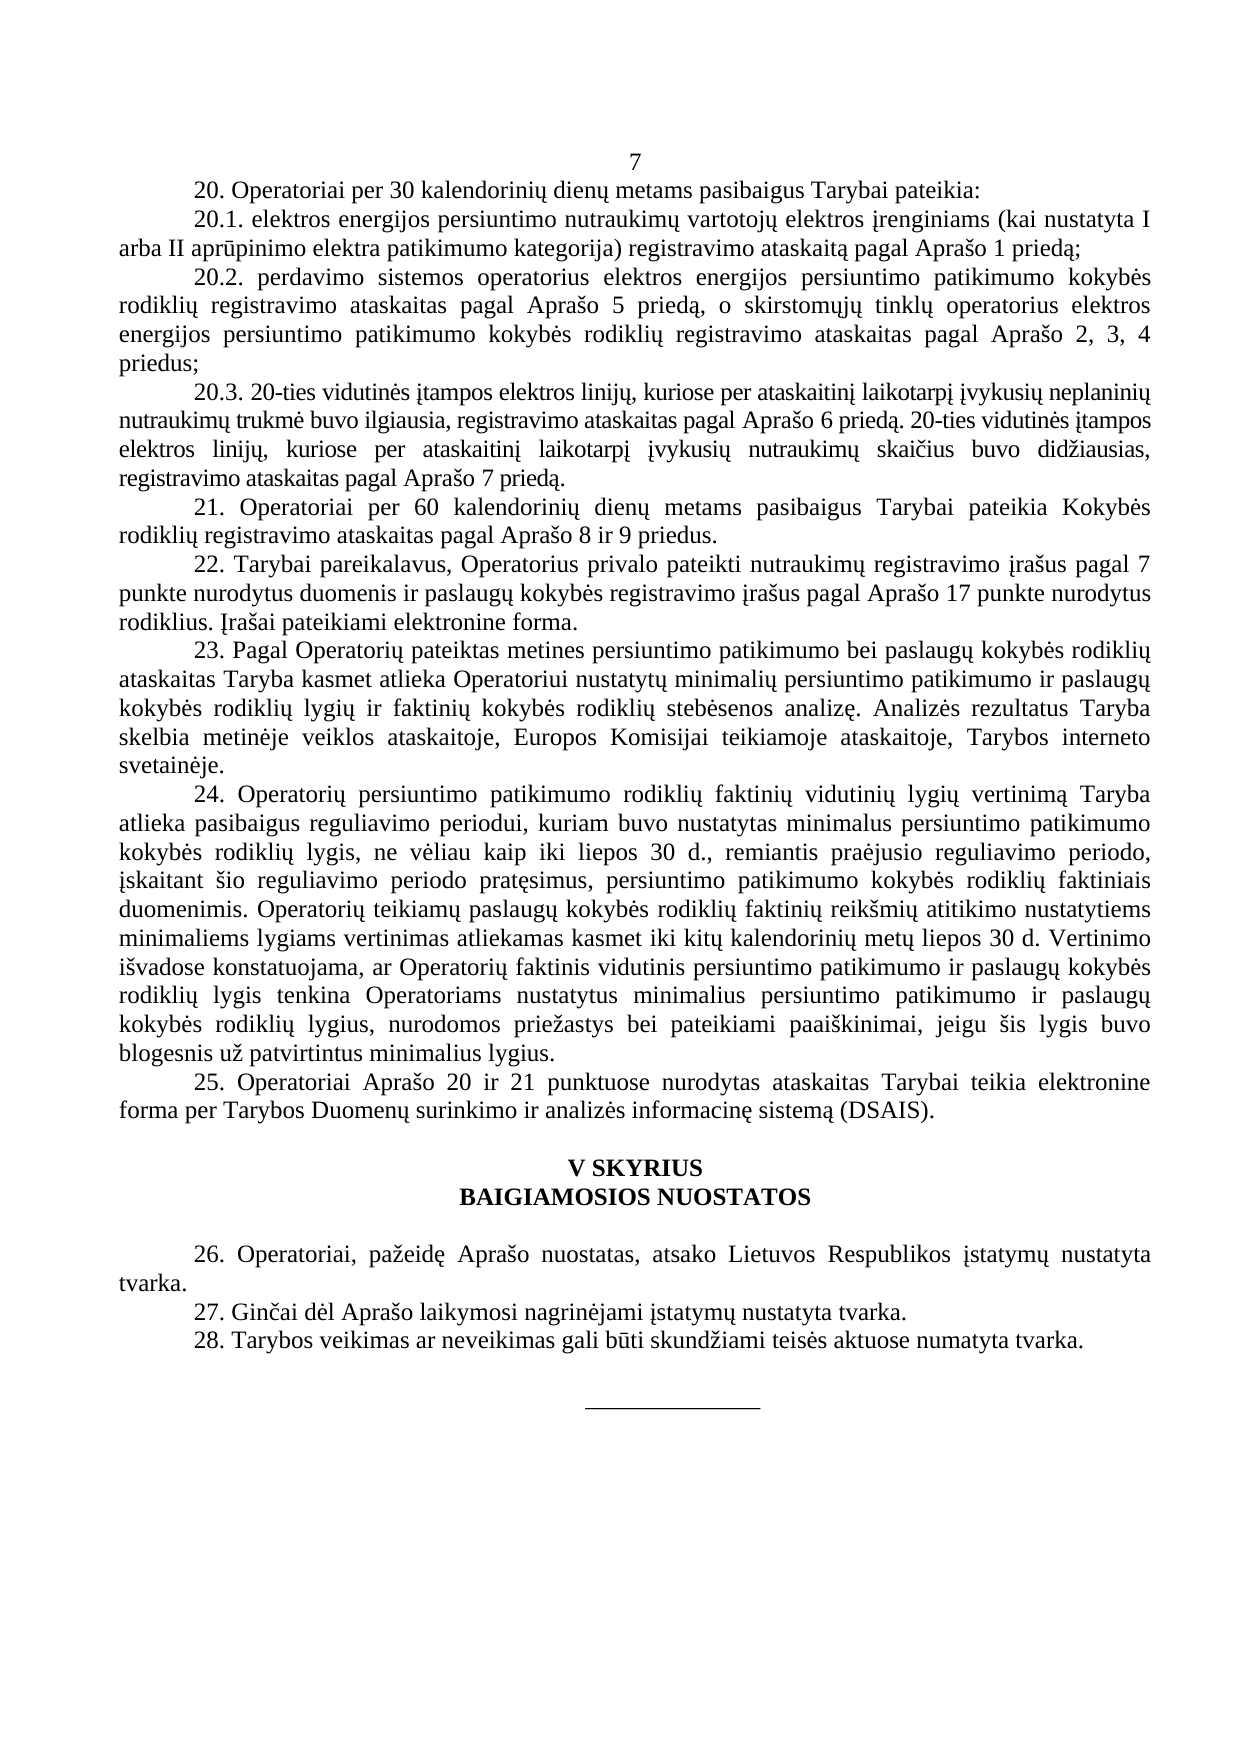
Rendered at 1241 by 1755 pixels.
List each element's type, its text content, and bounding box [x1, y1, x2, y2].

text V SKYRIUS [119, 1153, 1152, 1182]
text 25. Operatoriai Aprašo 20 ir 21 punktuose nurodytas ataskaitas Tarybai teikia elektronine forma per Tarybos Duomenų surinkimo ir analizės informacinę sistemą (DSAIS). [119, 1067, 1152, 1124]
text 22. Tarybai pareikalavus, Operatorius privalo pateikti nutraukimų registravimo įrašus pagal 7 punkte nurodytus duomenis ir paslaugų kokybės registravimo įrašus pagal Aprašo 17 punkte nurodytus rodiklius. Įrašai pateikiami elektronine forma. [119, 549, 1152, 636]
text 24. Operatorių persiuntimo patikimumo rodiklių faktinių vidutinių lygių vertinimą Taryba atlieka pasibaigus reguliavimo periodui, kuriam buvo nustatytas minimalus persiuntimo patikimumo kokybės rodiklių lygis, ne vėliau kaip iki liepos 30 d., remiantis praėjusio reguliavimo periodo, įskaitant šio reguliavimo periodo pratęsimus, persiuntimo patikimumo kokybės rodiklių faktiniais duomenimis. Operatorių teikiamų paslaugų kokybės rodiklių faktinių reikšmių atitikimo nustatytiems minimaliems lygiams vertinimas atliekamas kasmet iki kitų kalendorinių metų liepos 30 d. Vertinimo išvadose konstatuojama, ar Operatorių faktinis vidutinis persiuntimo patikimumo ir paslaugų kokybės rodiklių lygis tenkina Operatoriams nustatytus minimalius persiuntimo patikimumo ir paslaugų kokybės rodiklių lygius, nurodomos priežastys bei pateikiami paaiškinimai, jeigu šis lygis buvo blogesnis už patvirtintus minimalius lygius. [119, 779, 1152, 1067]
text 27. Ginčai dėl Aprašo laikymosi nagrinėjami įstatymų nustatyta tvarka. [119, 1297, 1152, 1326]
text 20.3. 20-ties vidutinės įtampos elektros linijų, kuriose per ataskaitinį laikotarpį įvykusių neplaninių nutraukimų trukmė buvo ilgiausia, registravimo ataskaitas pagal Aprašo 6 priedą. 20-ties vidutinės įtampos elektros linijų, kuriose per ataskaitinį laikotarpį įvykusių nutraukimų skaičius buvo didžiausias, registravimo ataskaitas pagal Aprašo 7 priedą. [119, 377, 1152, 492]
text 26. Operatoriai, pažeidę Aprašo nuostatas, atsako Lietuvos Respublikos įstatymų nustatyta tvarka. [119, 1239, 1152, 1297]
text 23. Pagal Operatorių pateiktas metines persiuntimo patikimumo bei paslaugų kokybės rodiklių ataskaitas Taryba kasmet atlieka Operatoriui nustatytų minimalių persiuntimo patikimumo ir paslaugų kokybės rodiklių lygių ir faktinių kokybės rodiklių stebėsenos analizę. Analizės rezultatus Taryba skelbia metinėje veiklos ataskaitoje, Europos Komisijai teikiamoje ataskaitoje, Tarybos interneto svetainėje. [119, 636, 1152, 779]
text 20.1. elektros energijos persiuntimo nutraukimų vartotojų elektros įrenginiams (kai nustatyta I arba II aprūpinimo elektra patikimumo kategorija) registravimo ataskaitą pagal Aprašo 1 priedą; [119, 204, 1152, 262]
text 20.2. perdavimo sistemos operatorius elektros energijos persiuntimo patikimumo kokybės rodiklių registravimo ataskaitas pagal Aprašo 5 priedą, o skirstomųjų tinklų operatorius elektros energijos persiuntimo patikimumo kokybės rodiklių registravimo ataskaitas pagal Aprašo 2, 3, 4 priedus; [119, 262, 1152, 377]
text ______________ [119, 1383, 1152, 1412]
text BAIGIAMOSIOS NUOSTATOS [119, 1182, 1152, 1211]
text 28. Tarybos veikimas ar neveikimas gali būti skundžiami teisės aktuose numatyta tvarka. [119, 1326, 1152, 1354]
text 20. Operatoriai per 30 kalendorinių dienų metams pasibaigus Tarybai pateikia: [119, 176, 1152, 204]
text 21. Operatoriai per 60 kalendorinių dienų metams pasibaigus Tarybai pateikia Kokybės rodiklių registravimo ataskaitas pagal Aprašo 8 ir 9 priedus. [119, 492, 1152, 549]
